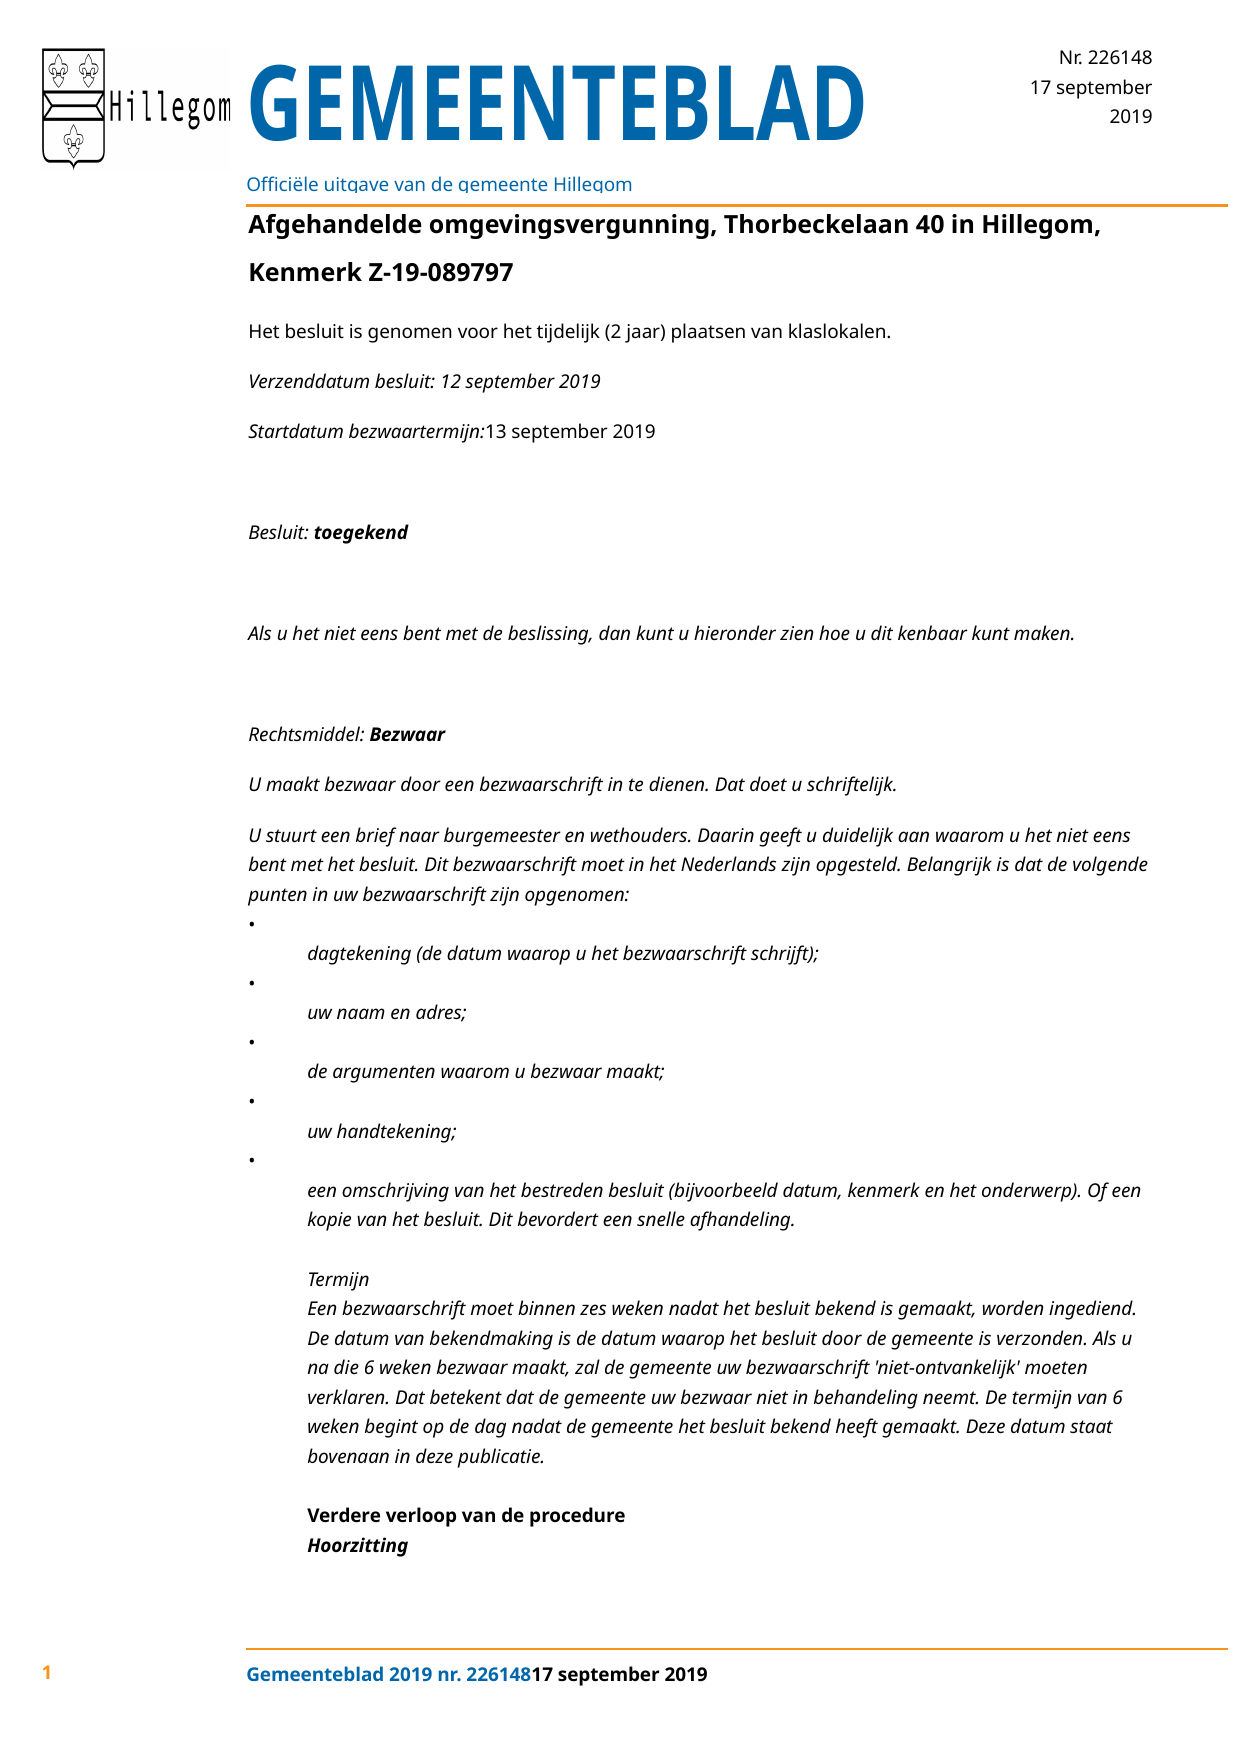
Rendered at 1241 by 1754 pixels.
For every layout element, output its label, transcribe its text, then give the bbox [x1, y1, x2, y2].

list Hoorzitting [248, 1532, 1152, 1558]
list de argumenten waarom u bezwaar maakt; [248, 1059, 1152, 1084]
text Het besluit is genomen voor het tijdelijk (2 jaar) plaatsen van klaslokalen. [248, 318, 1152, 344]
text U stuurt een brief naar burgemeester en wethouders. Daarin geeft u duidelijk aan waarom u het niet eens bent met het besluit. Dit bezwaarschrift moet in het Nederlands zijn opgesteld. Belangrijk is dat de volgende punten in uw bezwaarschrift zijn opgenomen: [248, 822, 1152, 907]
text Als u het niet eens bent met de beslissing, dan kunt u hieronder zien hoe u dit kenbaar kunt maken. [248, 620, 1152, 646]
list uw naam en adres; [248, 999, 1152, 1025]
text Afgehandelde omgevingsvergunning, Thorbeckelaan 40 in Hillegom, Kenmerk Z-19-089797 [248, 207, 1152, 288]
text Rechtsmiddel: Bezwaar [248, 721, 1152, 747]
list een omschrijving van het bestreden besluit (bijvoorbeeld datum, kenmerk en het onderwerp). Of een kopie van het besluit. Dit bevordert een snelle afhandeling. [248, 1177, 1152, 1232]
picture [41, 47, 231, 172]
list Termijn [248, 1266, 1152, 1292]
list dagtekening (de datum waarop u het bezwaarschrift schrijft); [248, 940, 1152, 966]
list uw handtekening; [248, 1118, 1152, 1144]
text U maakt bezwaar door een bezwaarschrift in te dienen. Dat doet u schriftelijk. [248, 772, 1152, 797]
text Verzenddatum besluit: 12 september 2019 [248, 368, 1152, 394]
text Startdatum bezwaartermijn:13 september 2019 [248, 419, 1152, 444]
list Een bezwaarschrift moet binnen zes weken nadat het besluit bekend is gemaakt, worden ingediend. De datum van bekendmaking is de datum waarop het besluit door de gemeente is verzonden. Als u na die 6 weken bezwaar maakt, zal de gemeente uw bezwaarschrift 'niet-ontvankelijk' moeten verklaren. Dat betekent dat de gemeente uw bezwaar niet in behandeling neemt. De termijn van 6 weken begint op de dag nadat de gemeente het besluit bekend heeft gemaakt. Deze datum staat bovenaan in deze publicatie. [248, 1295, 1152, 1469]
list Verdere verloop van de procedure [248, 1502, 1152, 1528]
text Besluit: toegekend [248, 519, 1152, 545]
